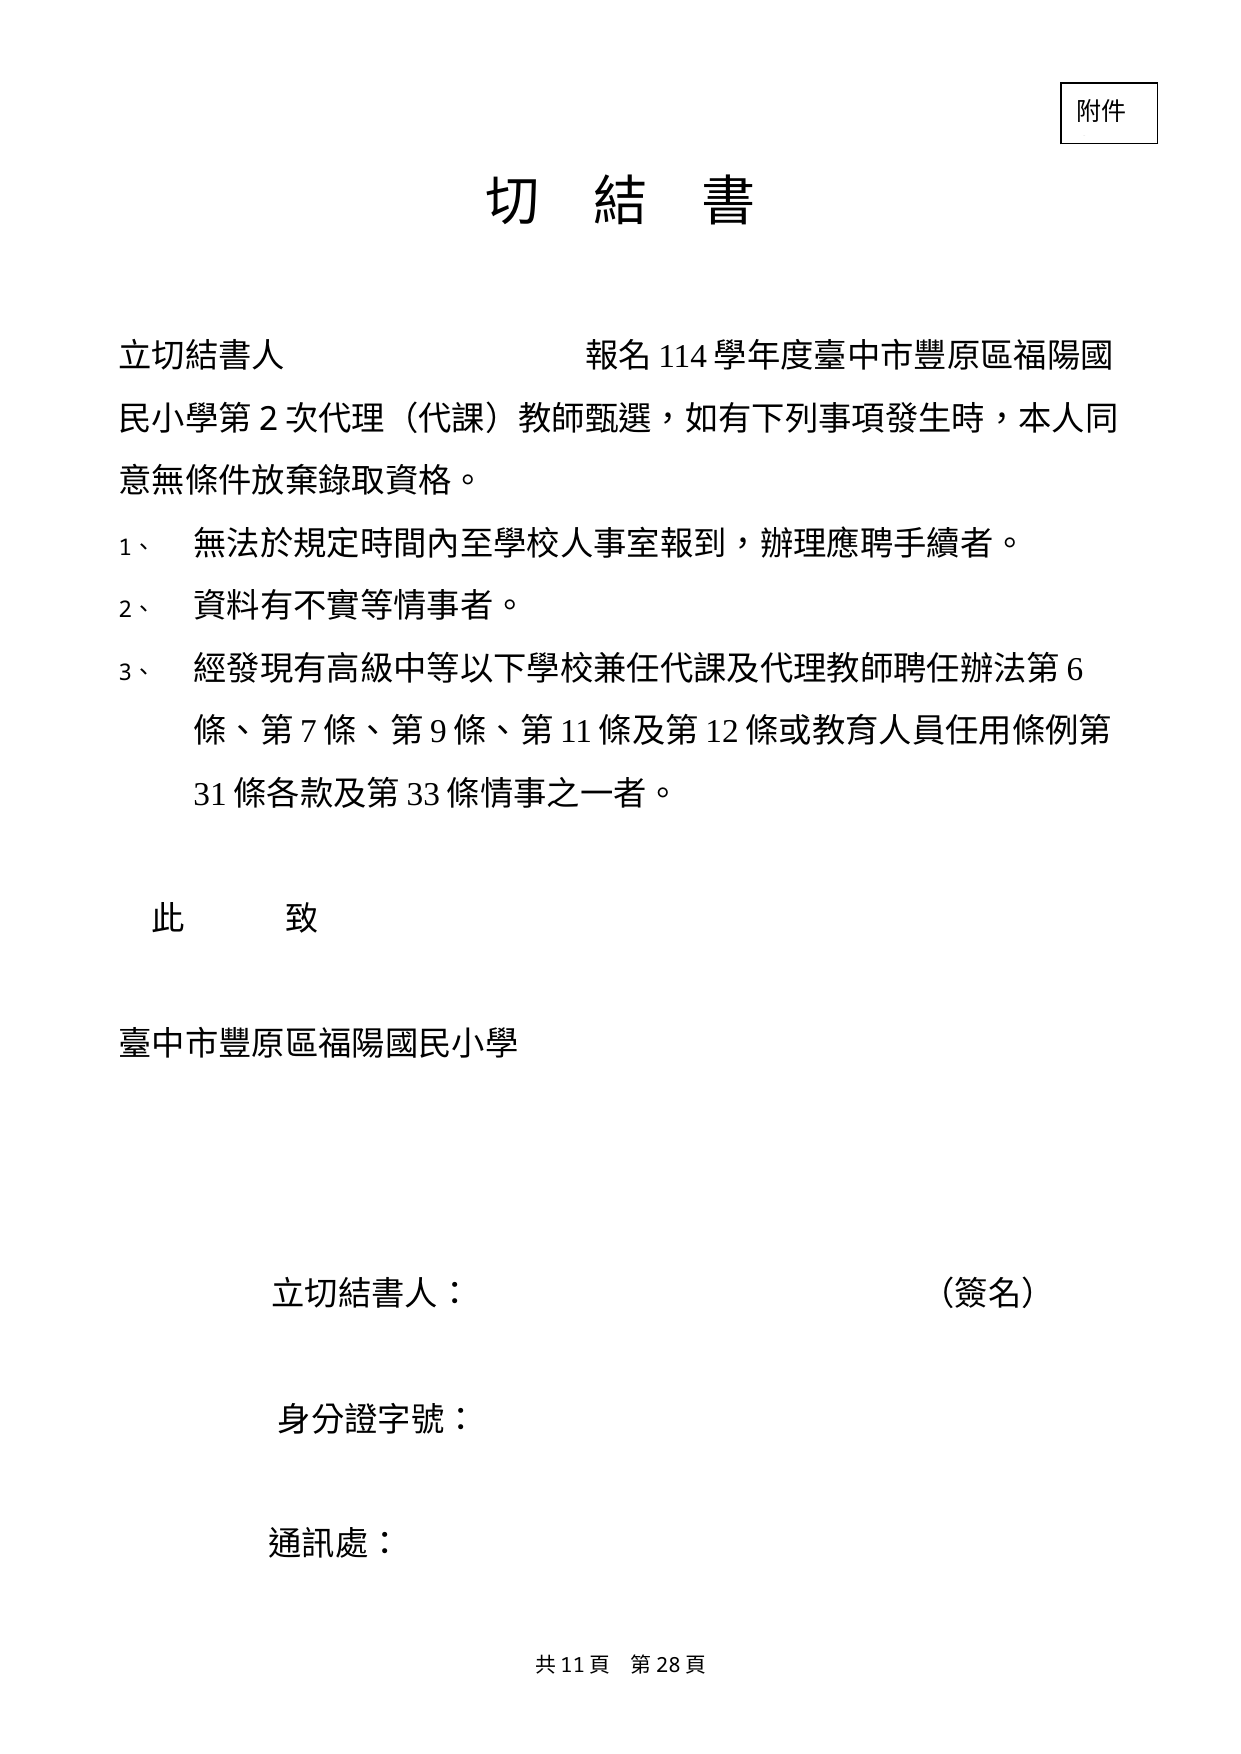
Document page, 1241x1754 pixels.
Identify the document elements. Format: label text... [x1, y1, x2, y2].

text 臺中市豐原區福陽國民小學 [118, 999, 1122, 1061]
text 身分證字號： [118, 1374, 1122, 1436]
text 立切結書人 報名114學年度臺中市豐原區福陽國民小學第2次代理（代課）教師甄選，如有下列事項發生時，本人同意無條件放棄錄取資格。 [118, 311, 1122, 499]
text 立切結書人： （簽名） [118, 1249, 1122, 1311]
text 切 結 書 [1062, 84, 1157, 143]
text 切 結 書 [118, 124, 1122, 249]
list 資料有不實等情事者。 [118, 561, 1122, 624]
text 通訊處： [118, 1499, 1122, 1561]
list 經發現有高級中等以下學校兼任代課及代理教師聘任辦法第6條、第7條、第9條、第11條及第12條或教育人員任用條例第31條各款及第33條情事之一者。 [118, 624, 1122, 811]
text 附件3 [1077, 91, 1142, 135]
list 無法於規定時間內至學校人事室報到，辦理應聘手續者。 [118, 499, 1122, 561]
text 此 致 [118, 874, 1122, 936]
